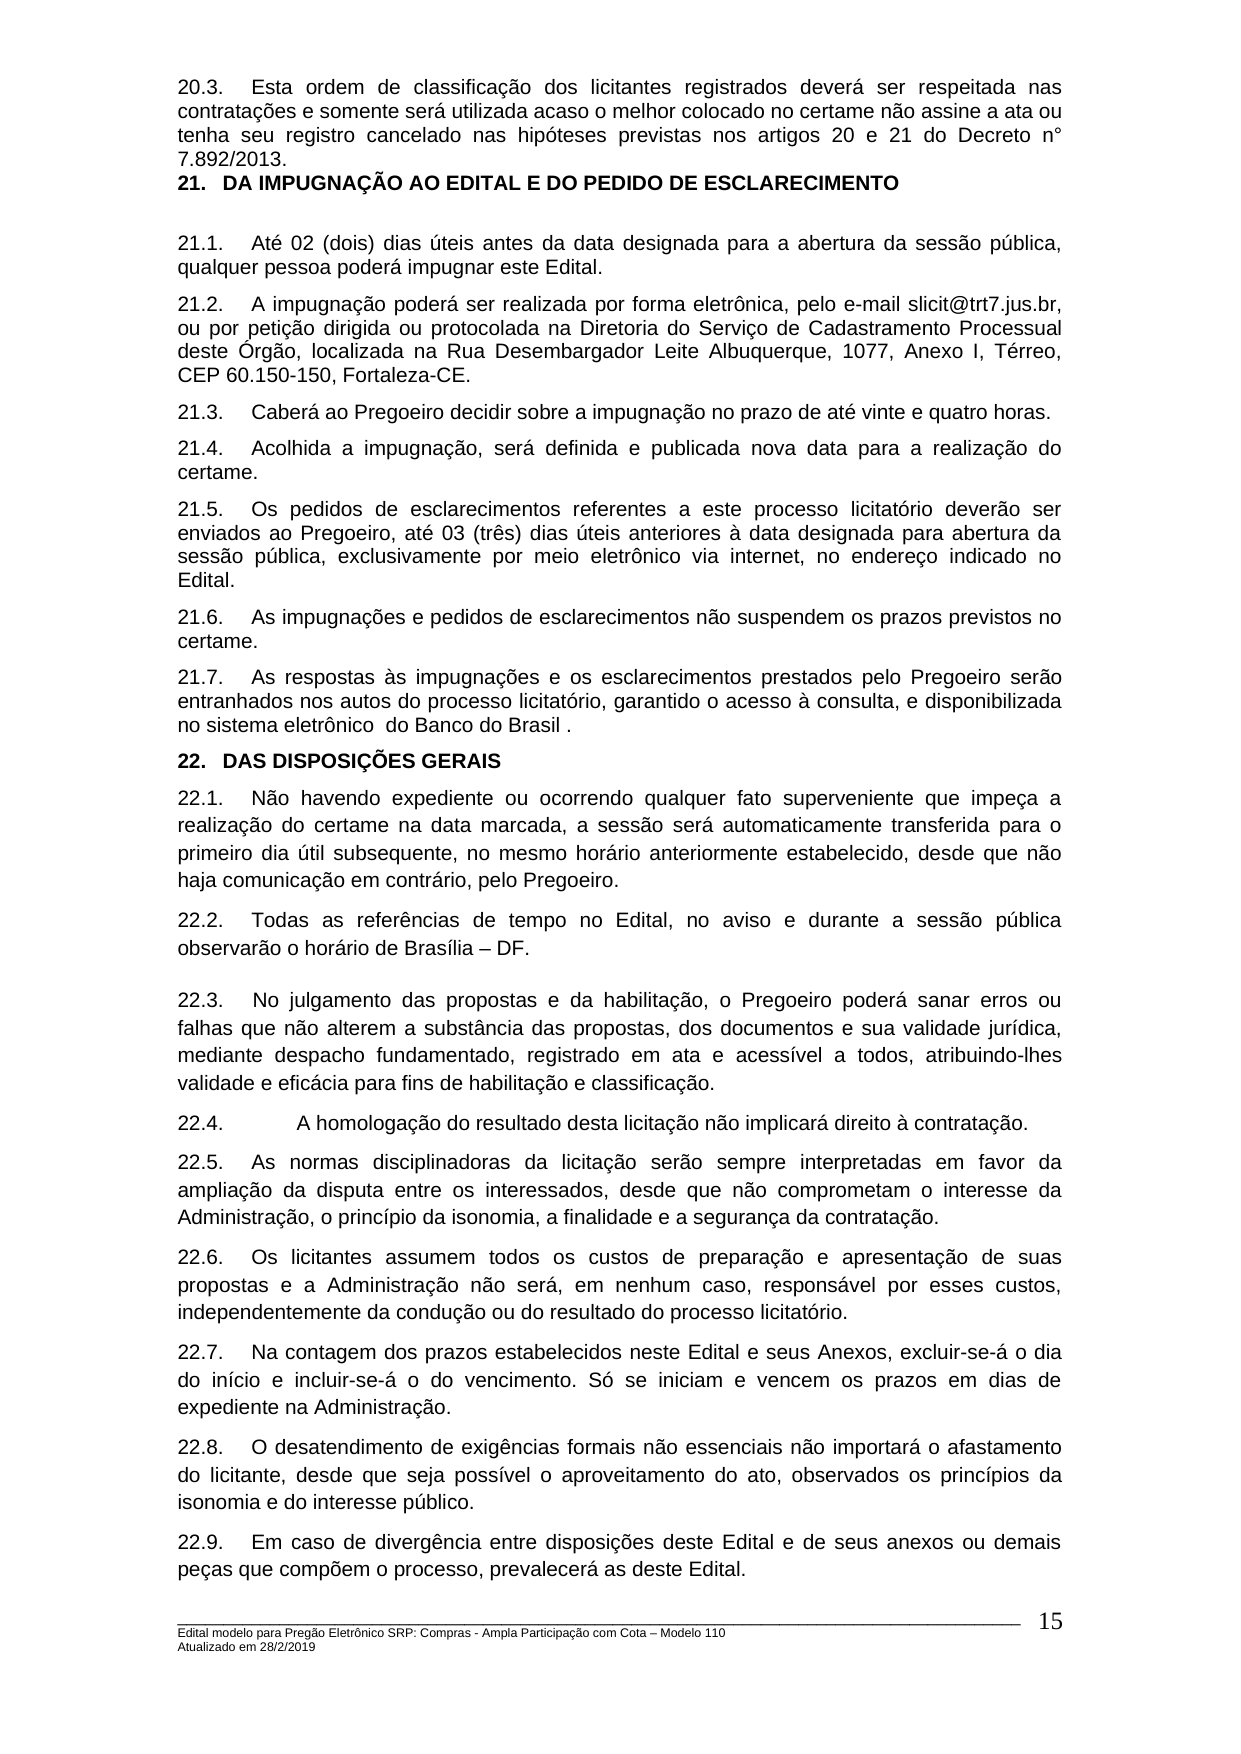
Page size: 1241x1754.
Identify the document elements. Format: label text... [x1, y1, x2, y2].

list O desatendimento de exigências formais não essenciais não importará o afastamento do licitante, desde que seja possível o aproveitamento do ato, observados os princípios da isonomia e do interesse público. [177, 1435, 1063, 1514]
list Acolhida a impugnação, será definida e publicada nova data para a realização do certame. [177, 436, 1063, 484]
list Caberá ao Pregoeiro decidir sobre a impugnação no prazo de até vinte e quatro horas. [177, 400, 1063, 424]
list Os licitantes assumem todos os custos de preparação e apresentação de suas propostas e a Administração não será, em nenhum caso, responsável por esses custos, independentemente da condução ou do resultado do processo licitatório. [177, 1245, 1063, 1324]
list DA IMPUGNAÇÃO AO EDITAL E DO PEDIDO DE ESCLARECIMENTO [177, 171, 1063, 195]
list As normas disciplinadoras da licitação serão sempre interpretadas em favor da ampliação da disputa entre os interessados, desde que não comprometam o interesse da Administração, o princípio da isonomia, a finalidade e a segurança da contratação. [177, 1150, 1063, 1229]
list Em caso de divergência entre disposições deste Edital e de seus anexos ou demais peças que compõem o processo, prevalecerá as deste Edital. [177, 1530, 1063, 1581]
list DAS DISPOSIÇÕES GERAIS [177, 749, 1063, 773]
list Na contagem dos prazos estabelecidos neste Edital e seus Anexos, excluir-se-á o dia do início e incluir-se-á o do vencimento. Só se iniciam e vencem os prazos em dias de expediente na Administração. [177, 1340, 1063, 1419]
list As respostas às impugnações e os esclarecimentos prestados pelo Pregoeiro serão entranhados nos autos do processo licitatório, garantido o acesso à consulta, e disponibilizada no sistema eletrônico do Banco do Brasil . [177, 665, 1063, 737]
list Esta ordem de classificação dos licitantes registrados deverá ser respeitada nas contratações e somente será utilizada acaso o melhor colocado no certame não assine a ata ou tenha seu registro cancelado nas hipóteses previstas nos artigos 20 e 21 do Decreto n° 7.892/2013. [177, 75, 1063, 171]
list As impugnações e pedidos de esclarecimentos não suspendem os prazos previstos no certame. [177, 604, 1063, 652]
list Até 02 (dois) dias úteis antes da data designada para a abertura da sessão pública, qualquer pessoa poderá impugnar este Edital. [177, 231, 1063, 279]
list Não havendo expediente ou ocorrendo qualquer fato superveniente que impeça a realização do certame na data marcada, a sessão será automaticamente transferida para o primeiro dia útil subsequente, no mesmo horário anteriormente estabelecido, desde que não haja comunicação em contrário, pelo Pregoeiro. [177, 786, 1063, 892]
list A impugnação poderá ser realizada por forma eletrônica, pelo e-mail slicit@trt7.jus.br, ou por petição dirigida ou protocolada na Diretoria do Serviço de Cadastramento Processual deste Órgão, localizada na Rua Desembargador Leite Albuquerque, 1077, Anexo I, Térreo, CEP 60.150-150, Fortaleza-CE. [177, 291, 1063, 387]
list Os pedidos de esclarecimentos referentes a este processo licitatório deverão ser enviados ao Pregoeiro, até 03 (três) dias úteis anteriores à data designada para abertura da sessão pública, exclusivamente por meio eletrônico via internet, no endereço indicado no Edital. [177, 496, 1063, 592]
list Todas as referências de tempo no Edital, no aviso e durante a sessão pública observarão o horário de Brasília – DF. [177, 908, 1063, 959]
list A homologação do resultado desta licitação não implicará direito à contratação. [177, 1110, 1063, 1134]
list No julgamento das propostas e da habilitação, o Pregoeiro poderá sanar erros ou falhas que não alterem a substância das propostas, dos documentos e sua validade jurídica, mediante despacho fundamentado, registrado em ata e acessível a todos, atribuindo-lhes validade e eficácia para fins de habilitação e classificação. [177, 988, 1063, 1094]
